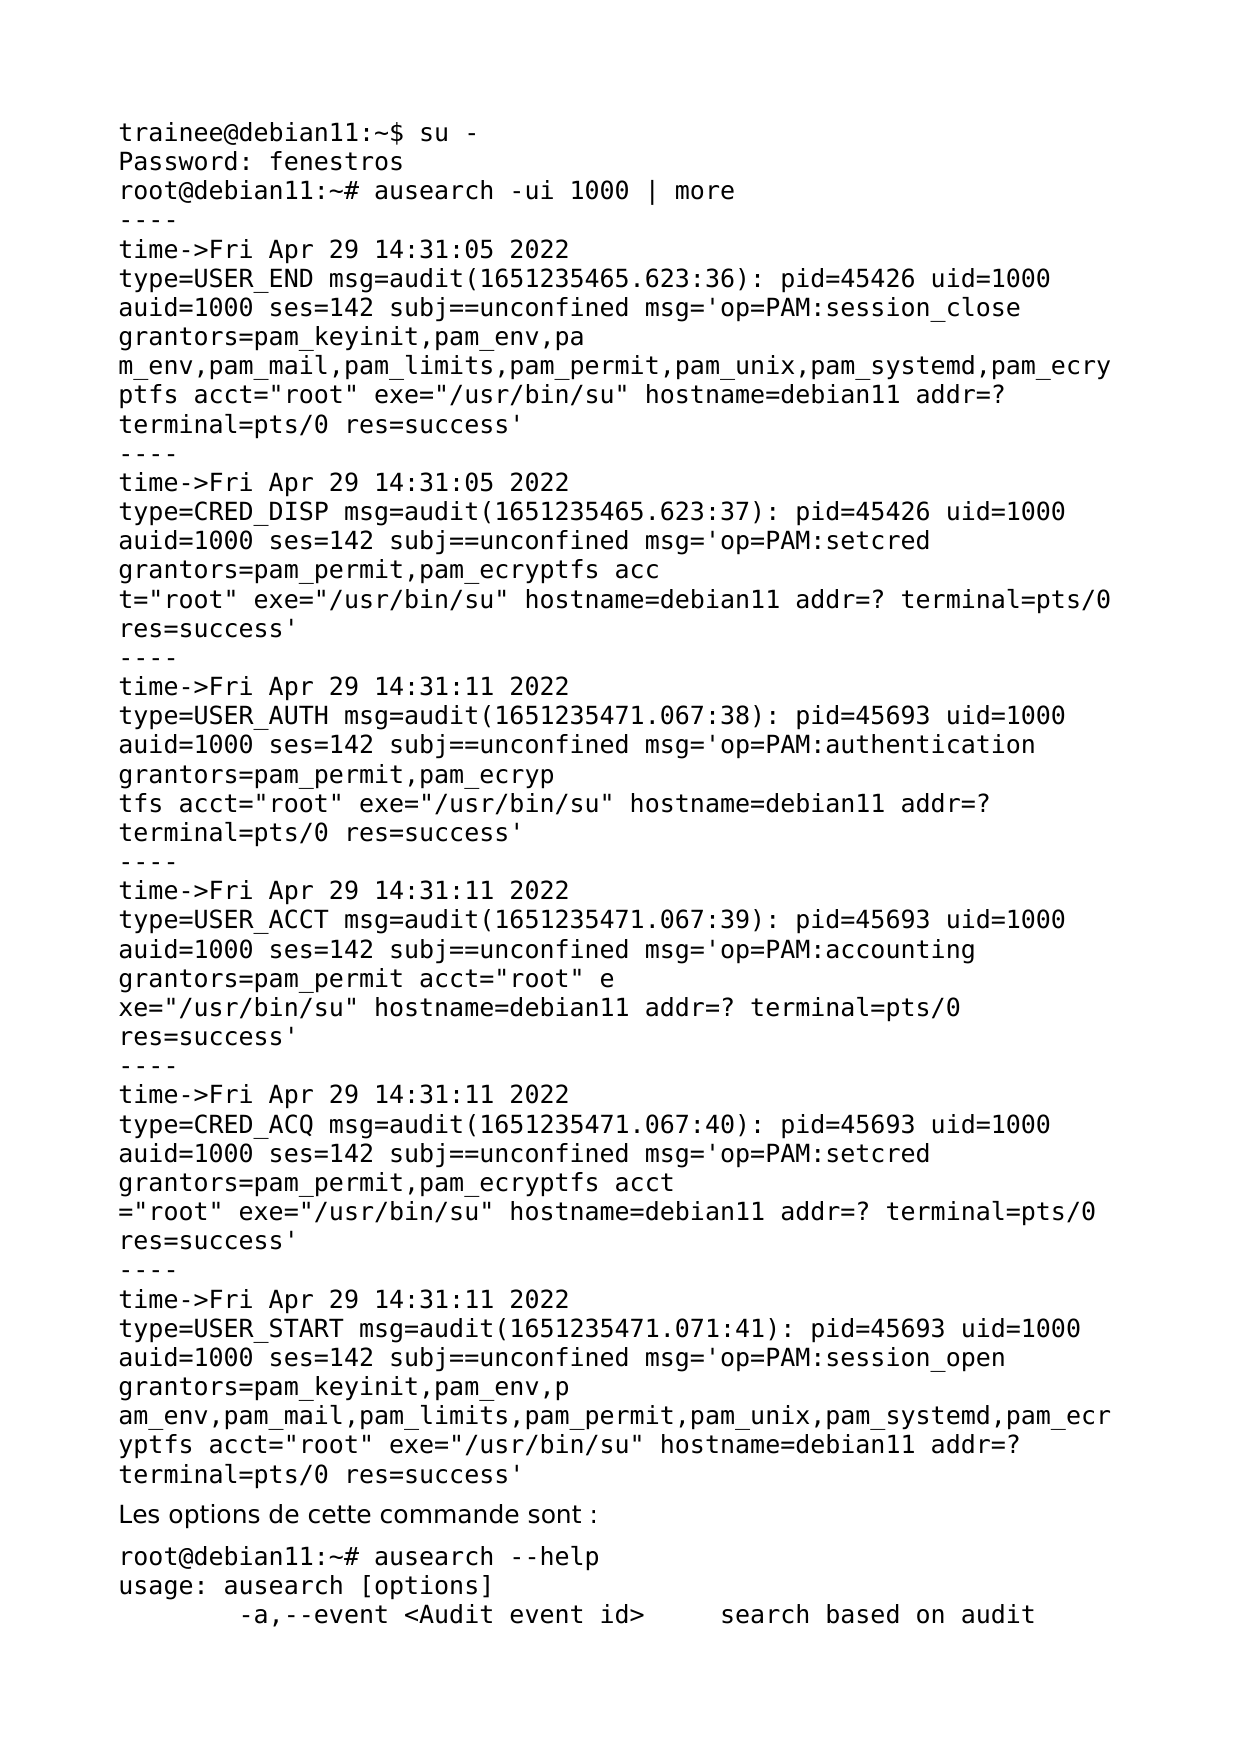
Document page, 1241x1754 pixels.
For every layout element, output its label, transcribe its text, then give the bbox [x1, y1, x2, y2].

text trainee@debian11:~$ su - Password: fenestros root@debian11:~# ausearch -ui 1000 | more ---- time->Fri Apr 29 14:31:05 2022 type=USER_END msg=audit(1651235465.623:36): pid=45426 uid=1000 auid=1000 ses=142 subj==unconfined msg='op=PAM:session_close grantors=pam_keyinit,pam_env,pa m_env,pam_mail,pam_limits,pam_permit,pam_unix,pam_systemd,pam_ecryptfs acct="root" exe="/usr/bin/su" hostname=debian11 addr=? terminal=pts/0 res=success' ---- time->Fri Apr 29 14:31:05 2022 type=CRED_DISP msg=audit(1651235465.623:37): pid=45426 uid=1000 auid=1000 ses=142 subj==unconfined msg='op=PAM:setcred grantors=pam_permit,pam_ecryptfs acc t="root" exe="/usr/bin/su" hostname=debian11 addr=? terminal=pts/0 res=success' ---- time->Fri Apr 29 14:31:11 2022 type=USER_AUTH msg=audit(1651235471.067:38): pid=45693 uid=1000 auid=1000 ses=142 subj==unconfined msg='op=PAM:authentication grantors=pam_permit,pam_ecryp tfs acct="root" exe="/usr/bin/su" hostname=debian11 addr=? terminal=pts/0 res=success' ---- time->Fri Apr 29 14:31:11 2022 type=USER_ACCT msg=audit(1651235471.067:39): pid=45693 uid=1000 auid=1000 ses=142 subj==unconfined msg='op=PAM:accounting grantors=pam_permit acct="root" e xe="/usr/bin/su" hostname=debian11 addr=? terminal=pts/0 res=success' ---- time->Fri Apr 29 14:31:11 2022 type=CRED_ACQ msg=audit(1651235471.067:40): pid=45693 uid=1000 auid=1000 ses=142 subj==unconfined msg='op=PAM:setcred grantors=pam_permit,pam_ecryptfs acct ="root" exe="/usr/bin/su" hostname=debian11 addr=? terminal=pts/0 res=success' ---- time->Fri Apr 29 14:31:11 2022 type=USER_START msg=audit(1651235471.071:41): pid=45693 uid=1000 auid=1000 ses=142 subj==unconfined msg='op=PAM:session_open grantors=pam_keyinit,pam_env,p am_env,pam_mail,pam_limits,pam_permit,pam_unix,pam_systemd,pam_ecryptfs acct="root" exe="/usr/bin/su" hostname=debian11 addr=? terminal=pts/0 res=success' [118, 118, 1122, 1489]
text root@debian11:~# ausearch --help usage: ausearch [options] -a,--event <Audit event id> search based on audit [118, 1542, 1122, 1630]
text Les options de cette commande sont : [118, 1501, 1122, 1530]
